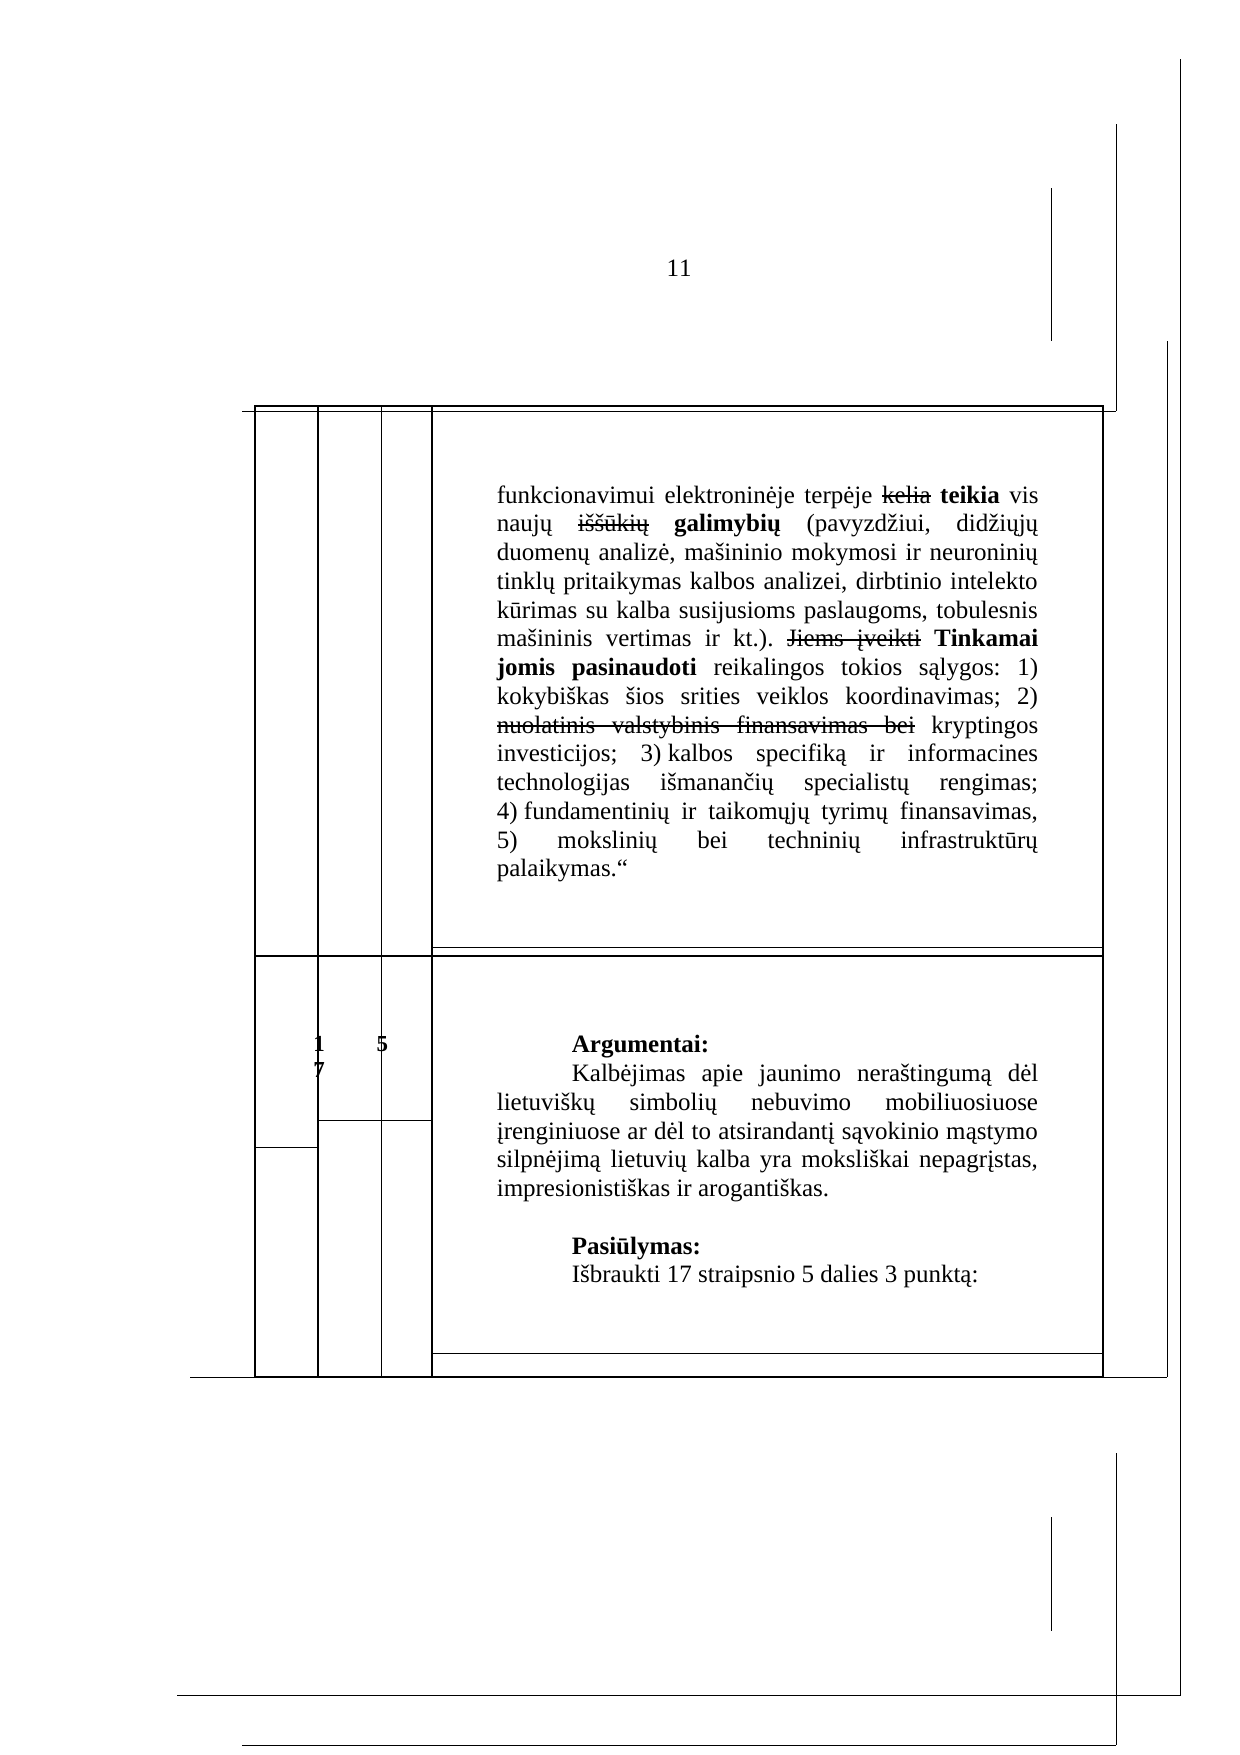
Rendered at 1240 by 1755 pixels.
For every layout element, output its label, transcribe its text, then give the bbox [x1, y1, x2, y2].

table_cell 2 [382, 407, 431, 955]
table_cell 5 [319, 407, 381, 955]
table_cell 17 [256, 1148, 317, 1376]
table_cell 5 [319, 957, 381, 1120]
table_cell 17 [256, 407, 317, 955]
table_cell 5 [319, 1121, 381, 1376]
table_cell Argumentai: Kalbėjimas apie jaunimo neraštingumą dėl lietuviškų simbolių nebuvimo mobiliuosiuose įrenginiuose ar dėl to atsirandantį sąvokinio mąstymo silpnėjimą lietuvių kalba yra moksliškai nepagrįstas, impresionistiškas ir arogantiškas. Pasiūlymas: Išbraukti 17 straipsnio 5 dalies 3 punktą: [433, 957, 1102, 1353]
table_cell funkcionavimui elektroninėje terpėje kelia teikia vis naujų iššūkių galimybių (pavyzdžiui, didžiųjų duomenų analizė, mašininio mokymosi ir neuroninių tinklų pritaikymas kalbos analizei, dirbtinio intelekto kūrimas su kalba susijusioms paslaugoms, tobulesnis mašininis vertimas ir kt.). Jiems įveikti Tinkamai jomis pasinaudoti reikalingos tokios sąlygos: 1) kokybiškas šios srities veiklos koordinavimas; 2) nuolatinis valstybinis finansavimas bei kryptingos investicijos; 3) kalbos specifiką ir informacines technologijas išmanančių specialistų rengimas; 4) fundamentinių ir taikomųjų tyrimų finansavimas, 5) mokslinių bei techninių infrastruktūrų palaikymas.“ [433, 407, 1102, 947]
table_cell 3 [382, 1121, 431, 1376]
table_cell 3 [382, 957, 431, 1120]
table_cell [433, 1354, 1102, 1376]
table_cell 17 [256, 957, 317, 1147]
